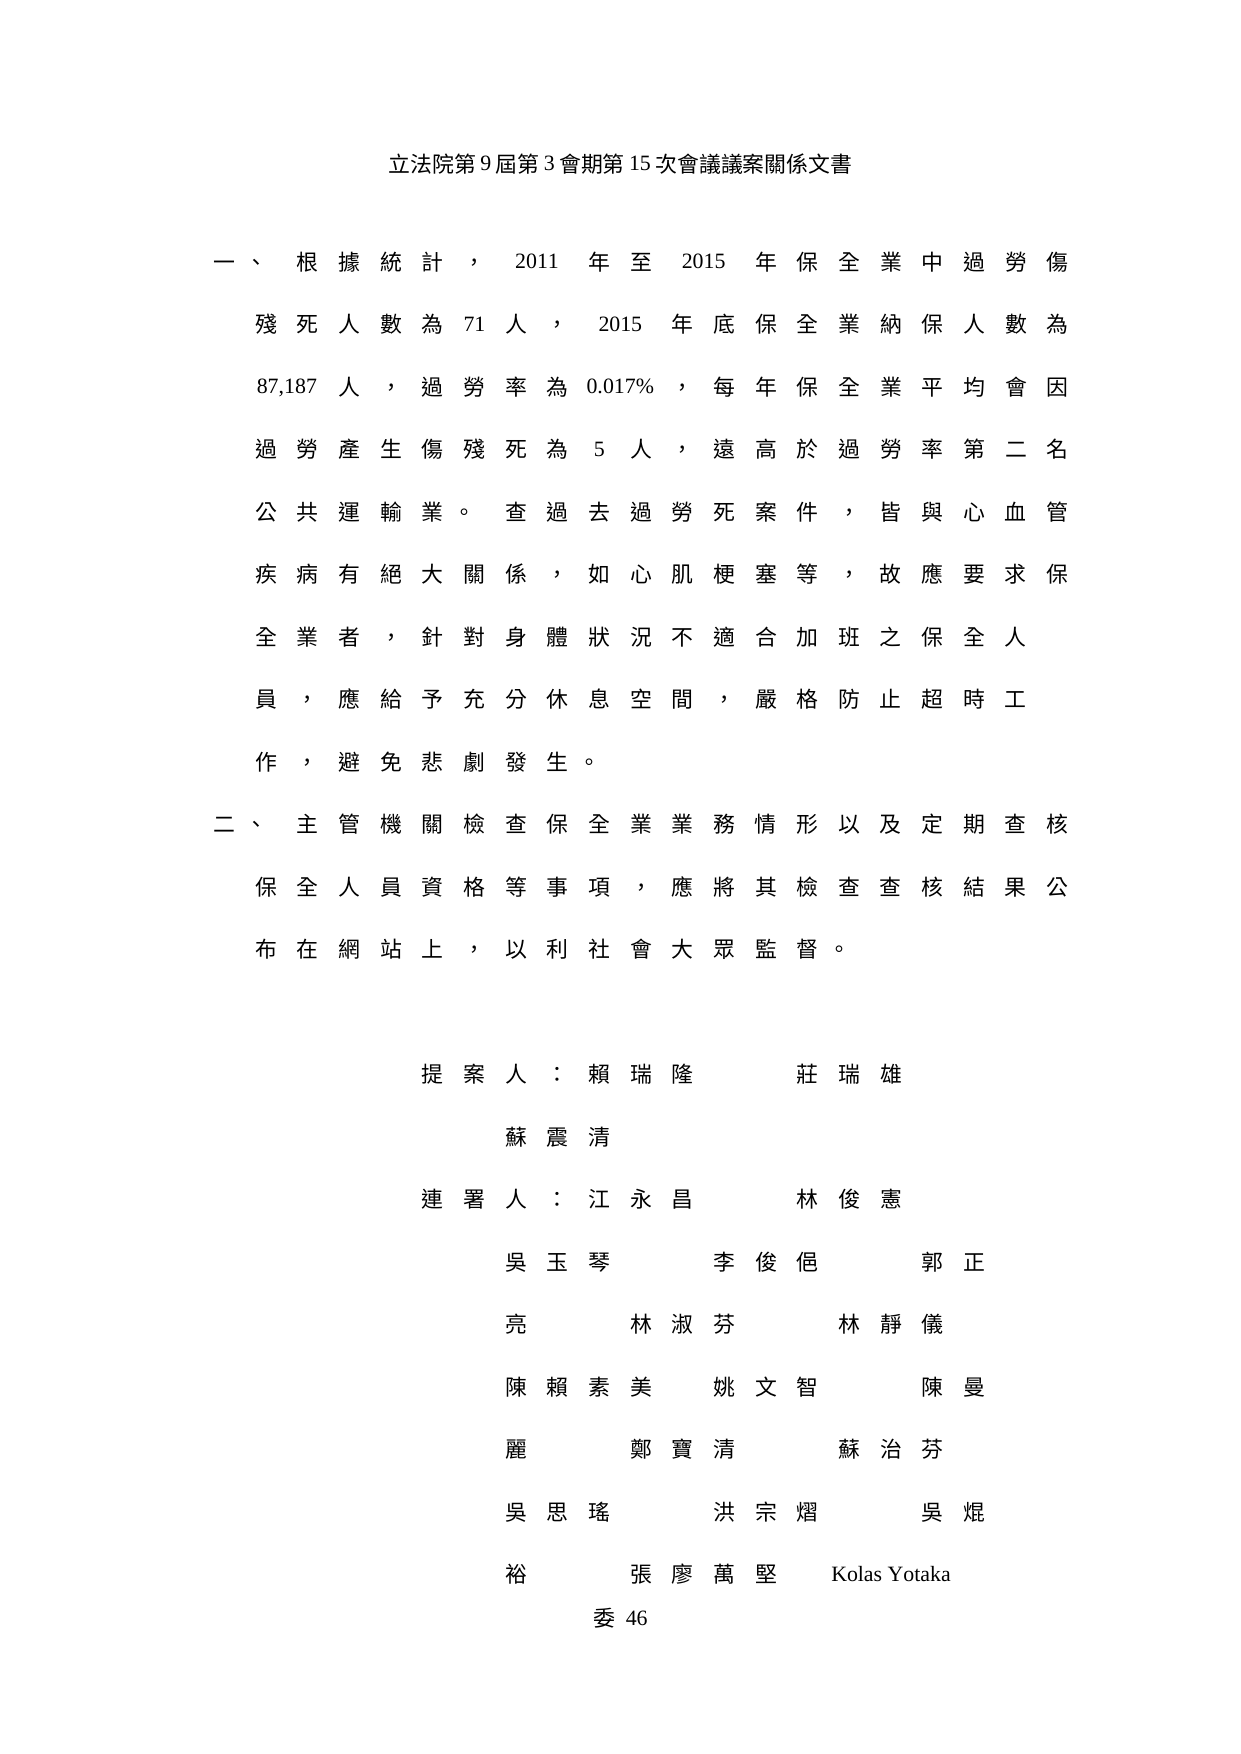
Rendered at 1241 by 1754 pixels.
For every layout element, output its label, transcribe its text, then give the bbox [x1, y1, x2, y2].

text 一、根據統計，2011年至2015年保全業中過勞傷殘死人數為71人，2015年底保全業納保人數為87,187人，過勞率為0.017%，每年保全業平均會因過勞產生傷殘死為5人，遠高於過勞率第二名公共運輸業。查過去過勞死案件，皆與心血管疾病有絕大關係，如心肌梗塞等，故應要求保全業者，針對身體狀況不適合加班之保全人員，應給予充分休息空間，嚴格防止超時工作，避免悲劇發生。 [184, 219, 1078, 781]
text 連署人：江永昌 林俊憲 吳玉琴 李俊俋 郭正亮 林淑芬 林靜儀 陳賴素美 姚文智 陳曼麗 鄭寶清 蘇治芬 吳思瑤 洪宗熠 吳焜裕 張廖萬堅 Kolas Yotaka [403, 1156, 1012, 1594]
text 二、主管機關檢查保全業業務情形以及定期查核保全人員資格等事項，應將其檢查查核結果公布在網站上，以利社會大眾監督。 [184, 781, 1078, 969]
text 提案人：賴瑞隆 莊瑞雄 蘇震清 [403, 1031, 1012, 1156]
